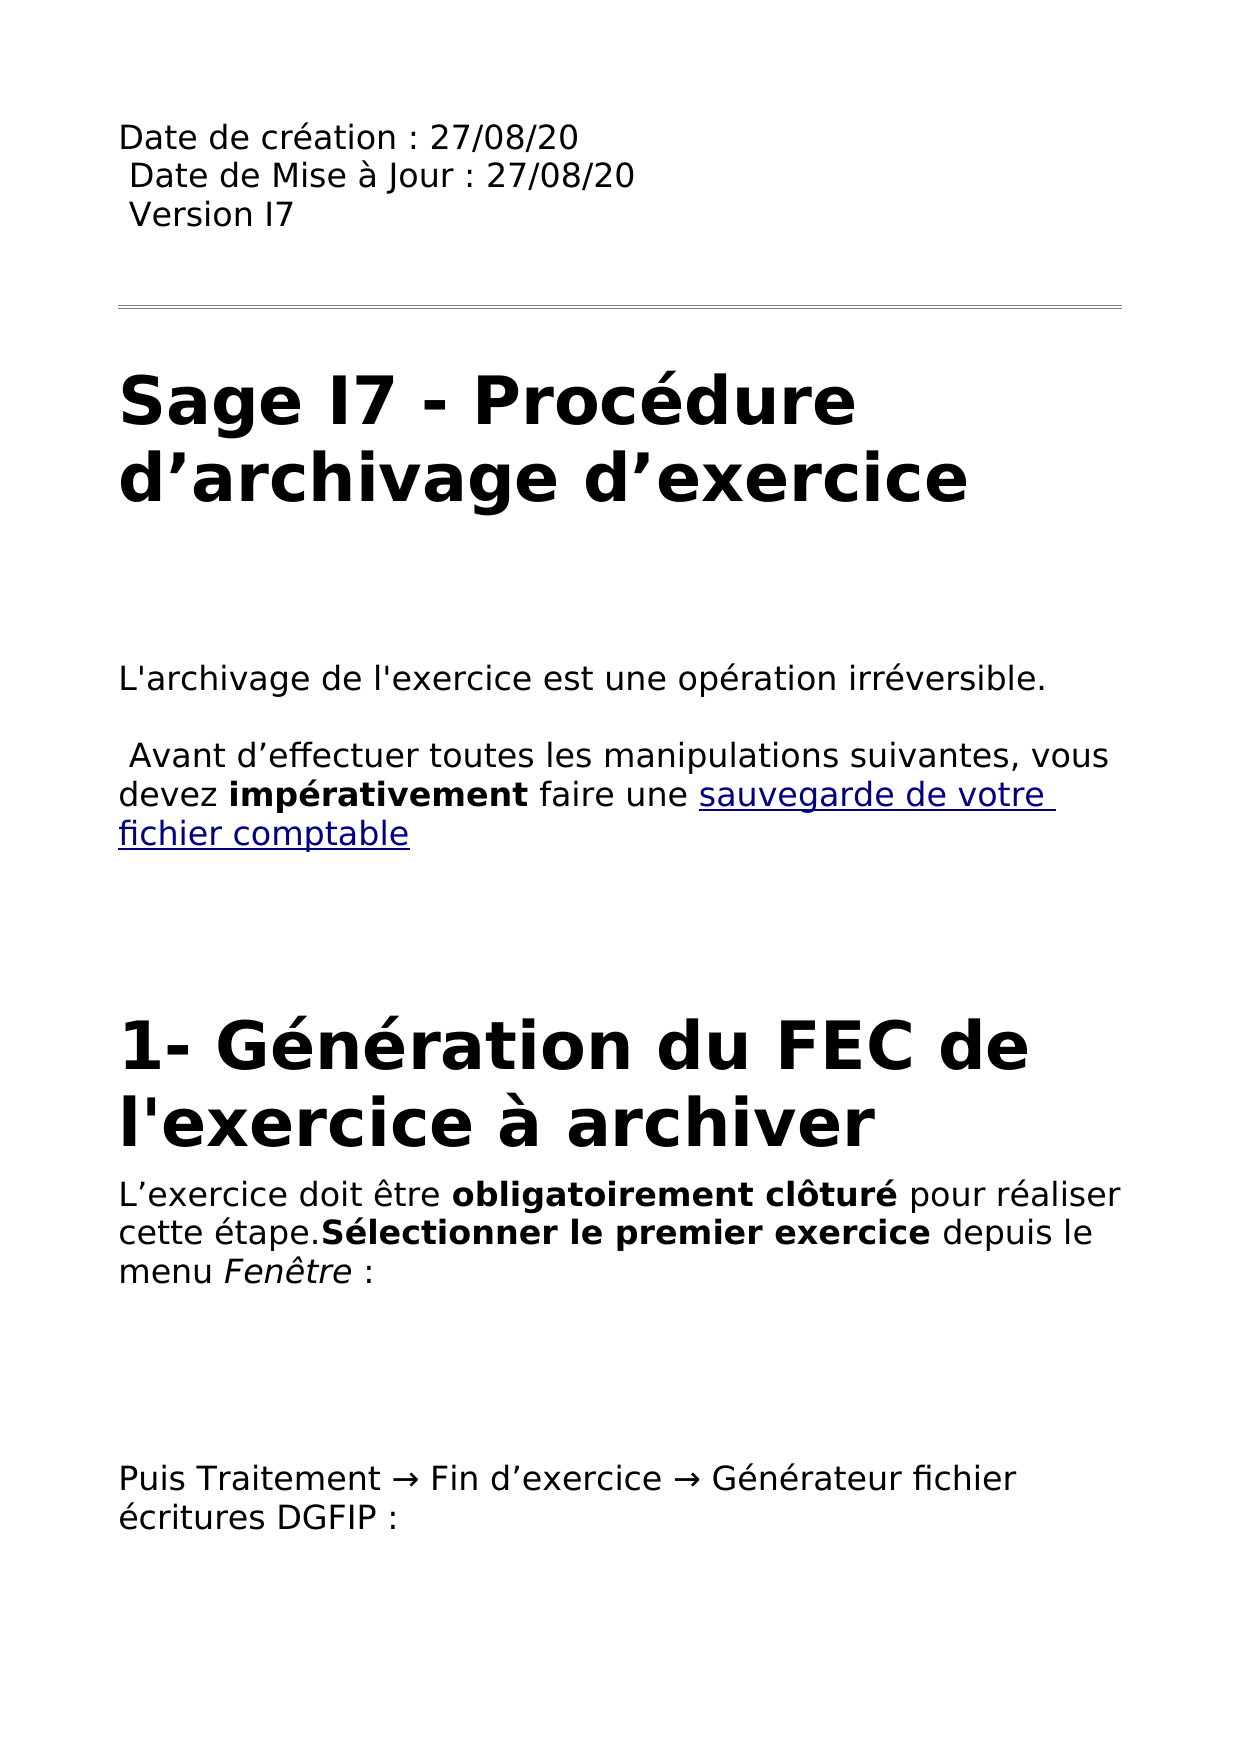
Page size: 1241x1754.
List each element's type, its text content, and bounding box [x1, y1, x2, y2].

text Date de création : 27/08/20 Date de Mise à Jour : 27/08/20 Version I7 [118, 118, 1122, 273]
text L’exercice doit être obligatoirement clôturé pour réaliser cette étape.Sélectionner le premier exercice depuis le menu Fenêtre : [118, 1175, 1122, 1447]
text Puis Traitement → Fin d’exercice → Générateur fichier écritures DGFIP : [118, 1459, 1122, 1615]
subtitle Sage I7 - Procédure d’archivage d’exercice [118, 362, 1122, 517]
subtitle 1- Génération du FEC de l'exercice à archiver [118, 1007, 1122, 1162]
text L'archivage de l'exercice est une opération irréversible. Avant d’effectuer toutes les manipulations suivantes, vous devez impérativement faire une sauvegarde de votre fichier comptable [118, 659, 1122, 970]
